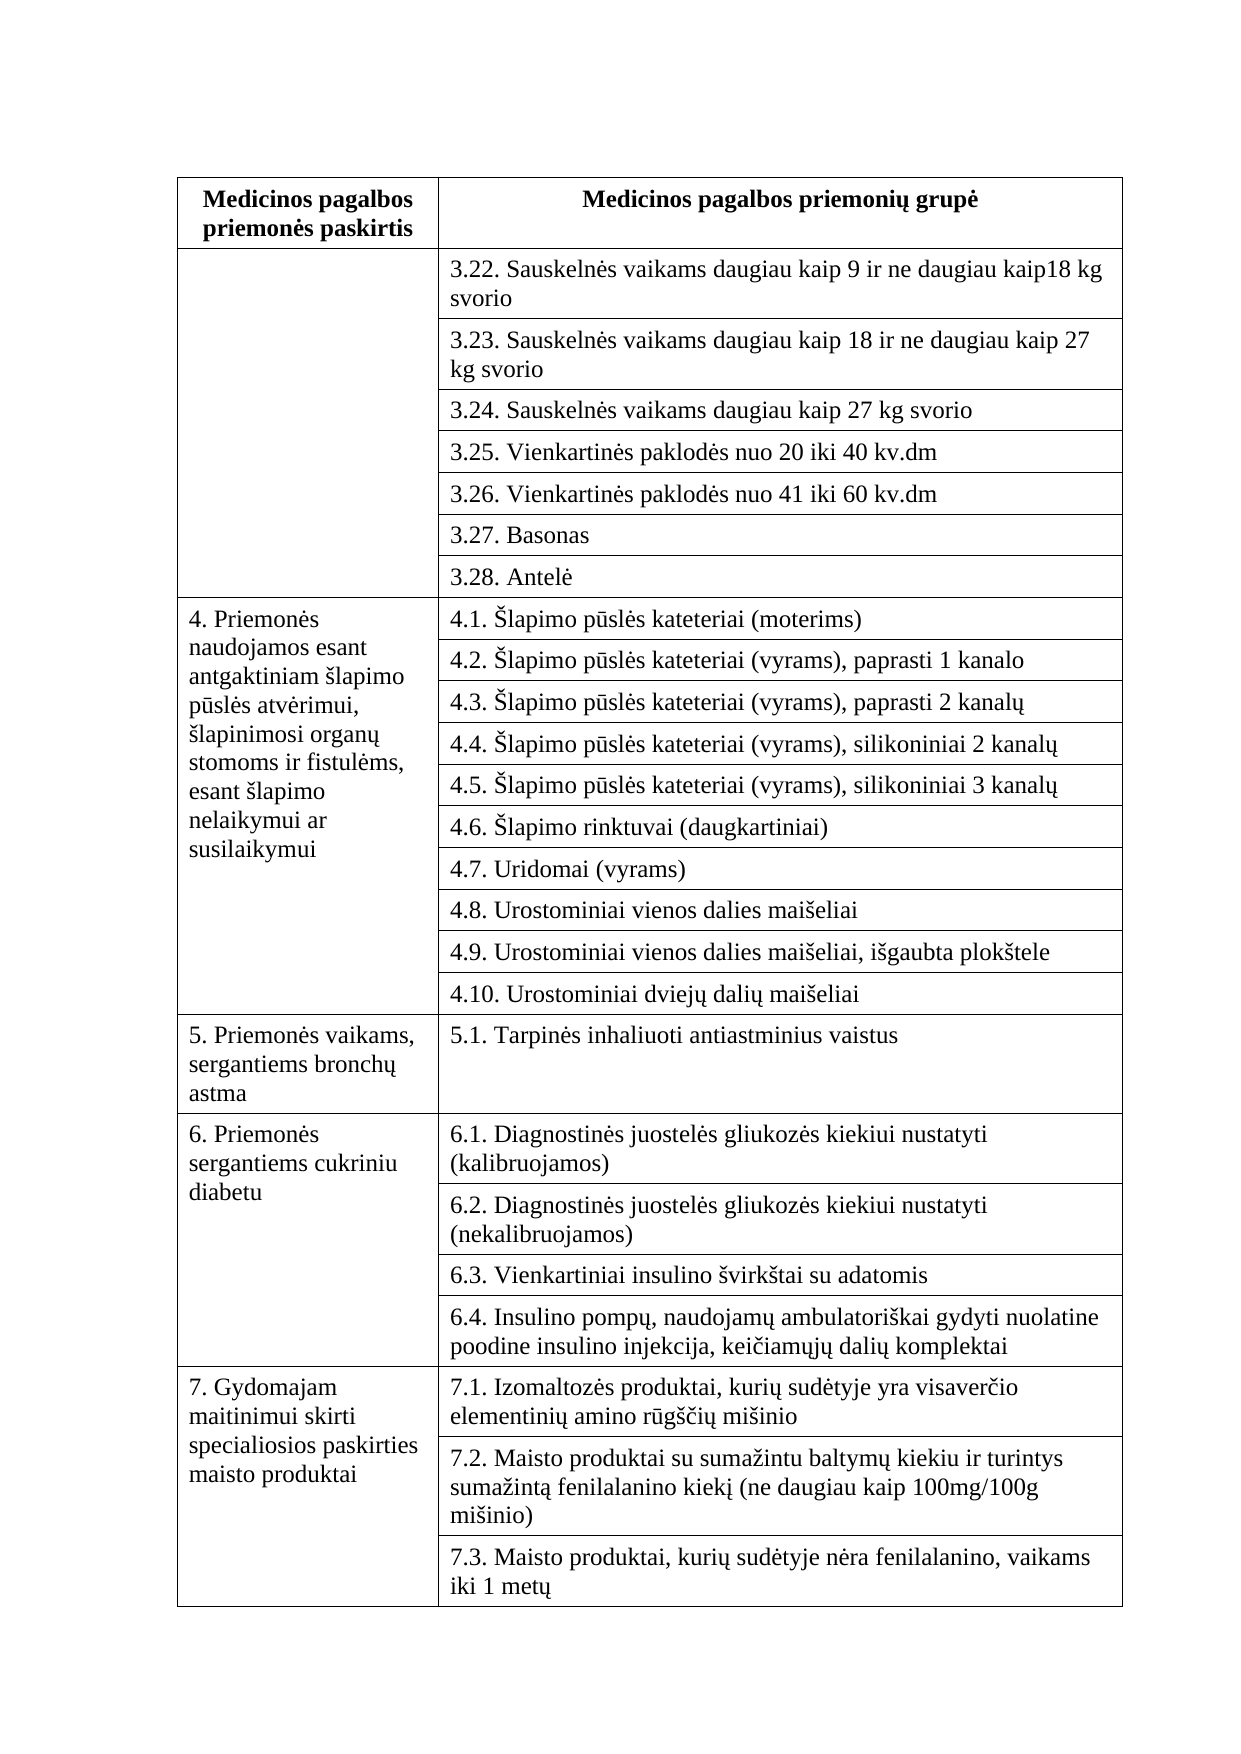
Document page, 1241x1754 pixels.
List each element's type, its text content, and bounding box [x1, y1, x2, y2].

table_cell 3.23. Sauskelnės vaikams daugiau kaip 18 ir ne daugiau kaip 27 kg svorio [439, 319, 1122, 388]
table_cell 3.24. Sauskelnės vaikams daugiau kaip 27 kg svorio [439, 390, 1122, 430]
table_cell 4.3. Šlapimo pūslės kateteriai (vyrams), paprasti 2 kanalų [439, 681, 1122, 722]
table_cell 4.5. Šlapimo pūslės kateteriai (vyrams), silikoniniai 3 kanalų [439, 765, 1122, 805]
table_cell 6.4. Insulino pompų, naudojamų ambulatoriškai gydyti nuolatine poodine insulino injekcija, keičiamųjų dalių komplektai [439, 1296, 1122, 1366]
table_cell 3.28. Antelė [439, 556, 1122, 597]
table_cell 4.1. Šlapimo pūslės kateteriai (moterims) [439, 598, 1122, 638]
table_cell 3.26. Vienkartinės paklodės nuo 41 iki 60 kv.dm [439, 473, 1122, 513]
table_cell 6.3. Vienkartiniai insulino švirkštai su adatomis [439, 1255, 1122, 1295]
table_cell 4.7. Uridomai (vyrams) [439, 848, 1122, 888]
table_cell 5.1. Tarpinės inhaliuoti antiastminius vaistus [439, 1015, 1122, 1113]
table_cell 4.10. Urostominiai dviejų dalių maišeliai [439, 973, 1122, 1013]
table_cell 6.1. Diagnostinės juostelės gliukozės kiekiui nustatyti (kalibruojamos) [439, 1114, 1122, 1183]
table_cell 5. Priemonės vaikams, sergantiems bronchų astma [178, 1015, 438, 1113]
table_cell [178, 249, 438, 597]
table_header Medicinos pagalbos priemonės paskirtis [178, 178, 438, 248]
table_cell 3.27. Basonas [439, 515, 1122, 555]
table_cell 3.22. Sauskelnės vaikams daugiau kaip 9 ir ne daugiau kaip18 kg svorio [439, 249, 1122, 318]
table_cell 7.1. Izomaltozės produktai, kurių sudėtyje yra visaverčio elementinių amino rūgščių mišinio [439, 1367, 1122, 1436]
table_cell 4. Priemonės naudojamos esant antgaktiniam šlapimo pūslės atvėrimui, šlapinimosi organų stomoms ir fistulėms, esant šlapimo nelaikymui ar susilaikymui [178, 598, 438, 1013]
table_cell 7.3. Maisto produktai, kurių sudėtyje nėra fenilalanino, vaikams iki 1 metų [439, 1536, 1122, 1606]
table_cell 4.4. Šlapimo pūslės kateteriai (vyrams), silikoniniai 2 kanalų [439, 723, 1122, 763]
table_cell 3.25. Vienkartinės paklodės nuo 20 iki 40 kv.dm [439, 431, 1122, 472]
table_header Medicinos pagalbos priemonių grupė [439, 178, 1122, 248]
table_cell 6.2. Diagnostinės juostelės gliukozės kiekiui nustatyti (nekalibruojamos) [439, 1184, 1122, 1253]
table_cell 4.9. Urostominiai vienos dalies maišeliai, išgaubta plokštele [439, 931, 1122, 972]
table_cell 7.2. Maisto produktai su sumažintu baltymų kiekiu ir turintys sumažintą fenilalanino kiekį (ne daugiau kaip 100mg/100g mišinio) [439, 1437, 1122, 1535]
table_cell 6. Priemonės sergantiems cukriniu diabetu [178, 1114, 438, 1366]
table_cell 4.2. Šlapimo pūslės kateteriai (vyrams), paprasti 1 kanalo [439, 640, 1122, 680]
table_cell 7. Gydomajam maitinimui skirti specialiosios paskirties maisto produktai [178, 1367, 438, 1606]
table_cell 4.6. Šlapimo rinktuvai (daugkartiniai) [439, 806, 1122, 847]
table_cell 4.8. Urostominiai vienos dalies maišeliai [439, 890, 1122, 930]
